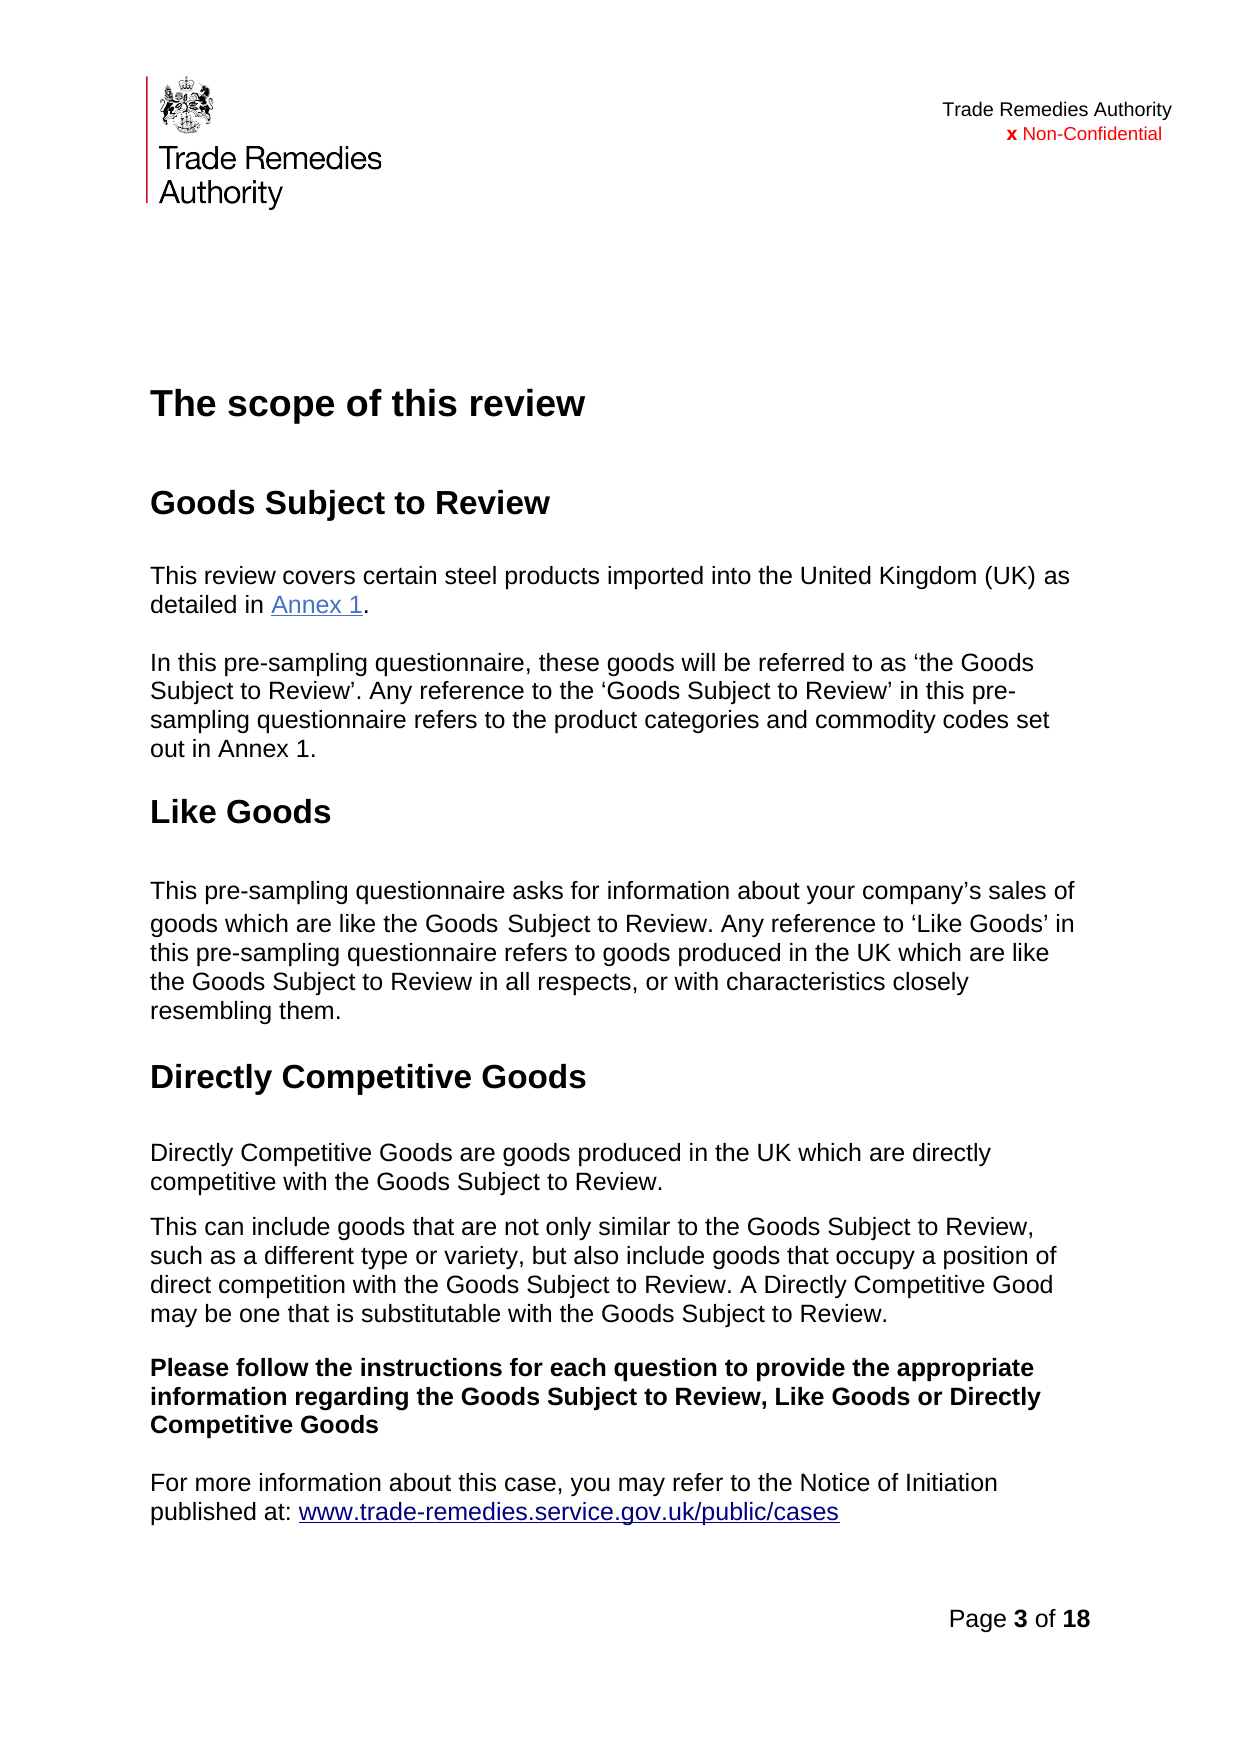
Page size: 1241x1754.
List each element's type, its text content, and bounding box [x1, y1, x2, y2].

text This pre-sampling questionnaire asks for information about your company’s sales of goods which are like the Goods Subject to Review. Any reference to ‘Like Goods’ in this pre-sampling questionnaire refers to goods produced in the UK which are like the Goods Subject to Review in all respects, or with characteristics closely resembling them. [150, 876, 1090, 1025]
text This review covers certain steel products imported into the United Kingdom (UK) as detailed in Annex 1. [150, 561, 1090, 619]
subtitle Goods Subject to Review [150, 483, 1090, 522]
text Directly Competitive Goods are goods produced in the UK which are directly competitive with the Goods Subject to Review. [150, 1138, 1090, 1196]
subtitle Directly Competitive Goods [150, 1058, 1090, 1096]
subtitle Like Goods [150, 792, 1090, 831]
text In this pre-sampling questionnaire, these goods will be referred to as ‘the Goods Subject to Review’. Any reference to the ‘Goods Subject to Review’ in this pre-sampling questionnaire refers to the product categories and commodity codes set out in Annex 1. [150, 648, 1090, 763]
subtitle The scope of this review [150, 381, 1090, 424]
text This can include goods that are not only similar to the Goods Subject to Review, such as a different type or variety, but also include goods that occupy a position of direct competition with the Goods Subject to Review. A Directly Competitive Good may be one that is substitutable with the Goods Subject to Review. [150, 1212, 1090, 1327]
text For more information about this case, you may refer to the Notice of Initiation published at: www.trade-remedies.service.gov.uk/public/cases [150, 1468, 1090, 1525]
text Please follow the instructions for each question to provide the appropriate information regarding the Goods Subject to Review, Like Goods or Directly Competitive Goods [150, 1353, 1090, 1439]
